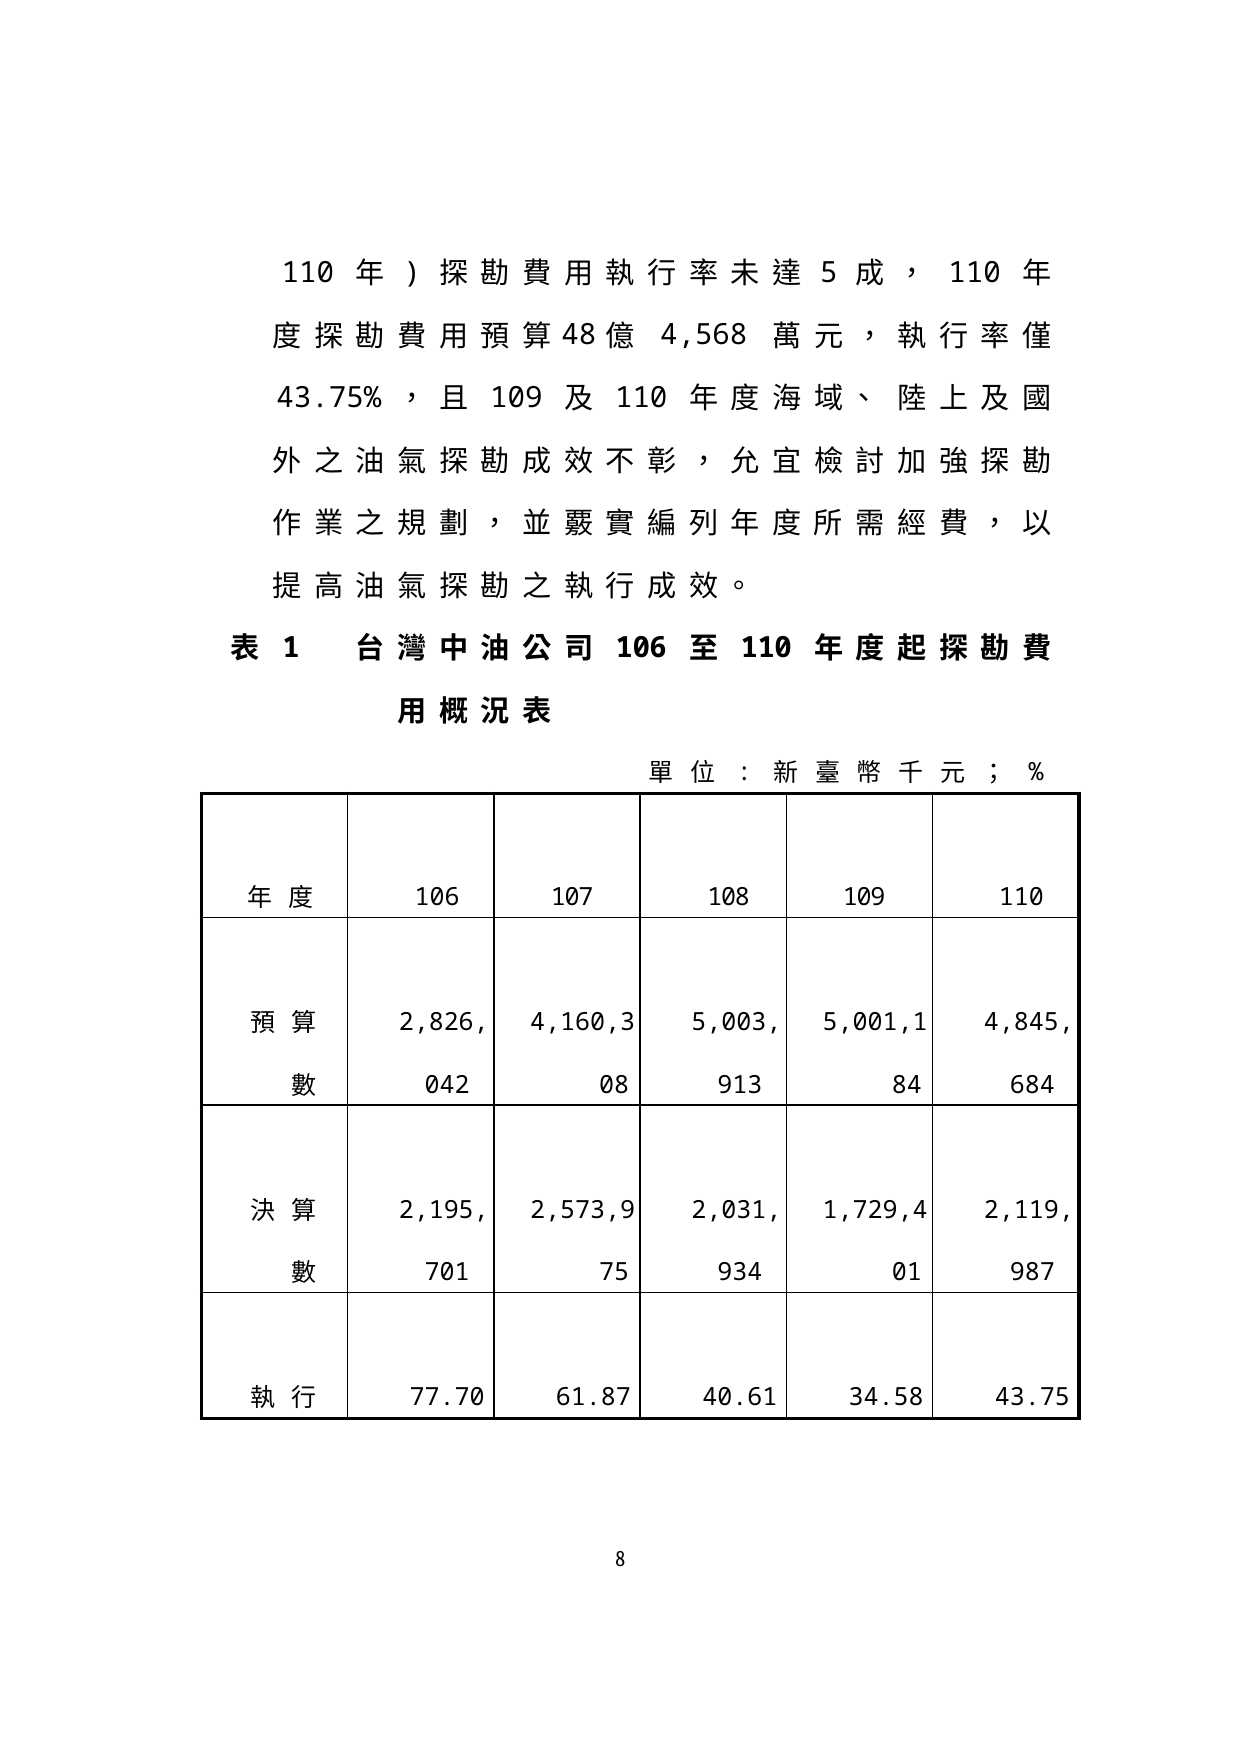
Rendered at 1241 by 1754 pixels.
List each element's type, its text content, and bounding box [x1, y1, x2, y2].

table_cell 5,001,184 [787, 918, 932, 1104]
table_cell 4,160,308 [495, 918, 639, 1104]
table_cell 2,826,042 [348, 918, 493, 1104]
table_cell 決算數 [203, 1106, 347, 1292]
table_cell 2,119,987 [933, 1106, 1077, 1292]
table_cell 4,845,684 [933, 918, 1077, 1104]
table_cell 34.58 [787, 1293, 932, 1417]
table_header 110 [933, 795, 1077, 917]
table_cell 40.61 [641, 1293, 786, 1417]
table_header 108 [641, 795, 786, 917]
table_cell 61.87 [495, 1293, 639, 1417]
table_cell 執行 [203, 1293, 347, 1417]
table_cell 43.75 [933, 1293, 1077, 1417]
text 表1 台灣中油公司106至110年度起探勘費用概況表 [190, 604, 1058, 729]
table_cell 2,031,934 [641, 1106, 786, 1292]
table_cell 5,003,913 [641, 918, 786, 1104]
table_cell 預算數 [203, 918, 347, 1104]
table_cell 77.70 [348, 1293, 493, 1417]
text 110年)探勘費用執行率未達5成，110年度探勘費用預算48億4,568萬元，執行率僅43.75%，且109及110年度海域、陸上及國外之油氣探勘成效不彰，允宜檢討加強探勘作業之規劃，並覈實編列年度所需經費，以提高油氣探勘之執行成效。 [242, 229, 1058, 604]
table_header 106 [348, 795, 493, 917]
text 單位:新臺幣千元；% [242, 729, 1058, 792]
table_header 年度 [203, 795, 347, 917]
table_cell 2,195,701 [348, 1106, 493, 1292]
table_cell 2,573,975 [495, 1106, 639, 1292]
table_header 109 [787, 795, 932, 917]
table_cell 1,729,401 [787, 1106, 932, 1292]
table_header 107 [495, 795, 639, 917]
